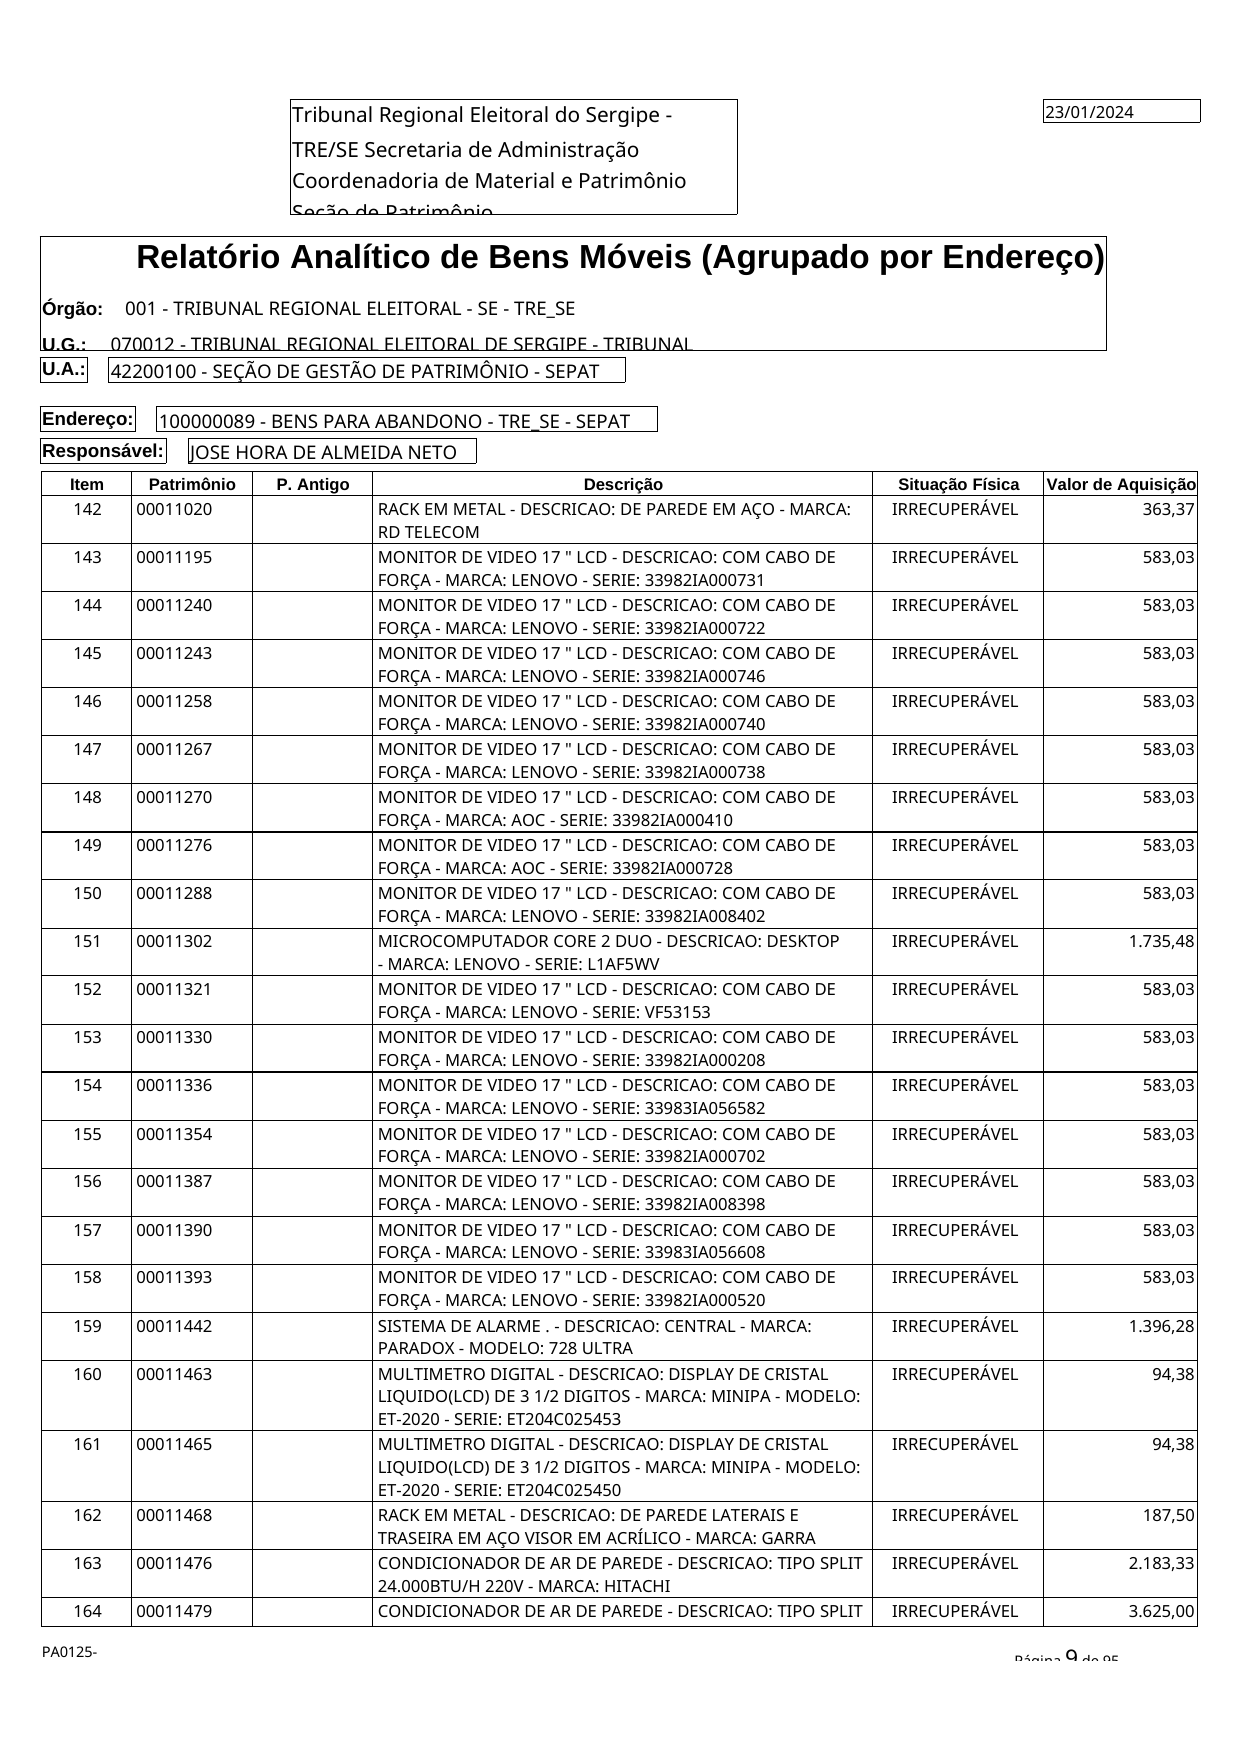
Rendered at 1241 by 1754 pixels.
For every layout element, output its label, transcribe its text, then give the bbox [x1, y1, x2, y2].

table_cell IRRECUPERÁVEL [873, 880, 1043, 927]
table_cell [253, 1502, 372, 1549]
table_cell 00011240 [132, 592, 252, 639]
table_cell [253, 1121, 372, 1167]
table_cell 583,03 [1044, 784, 1197, 831]
table_cell 151 [42, 929, 131, 975]
table_cell 148 [42, 784, 131, 831]
table_cell 1.396,28 [1044, 1313, 1197, 1359]
table_cell 158 [42, 1265, 131, 1312]
table_cell 00011195 [132, 544, 252, 591]
table_cell 583,03 [1044, 640, 1197, 687]
table_cell 583,03 [1044, 688, 1197, 735]
table_cell 150 [42, 880, 131, 927]
table_cell RACK EM METAL - DESCRICAO: DE PAREDE EM AÇO - MARCA: RD TELECOM [373, 496, 872, 543]
table_cell IRRECUPERÁVEL [873, 688, 1043, 735]
table_cell 00011393 [132, 1265, 252, 1312]
table_cell MONITOR DE VIDEO 17 " LCD - DESCRICAO: COM CABO DE FORÇA - MARCA: LENOVO - SERIE: 33983IA056582 [373, 1073, 872, 1119]
table_cell 153 [42, 1025, 131, 1071]
table_cell MONITOR DE VIDEO 17 " LCD - DESCRICAO: COM CABO DE FORÇA - MARCA: LENOVO - SERIE: 33982IA008402 [373, 880, 872, 927]
table_cell MONITOR DE VIDEO 17 " LCD - DESCRICAO: COM CABO DE FORÇA - MARCA: LENOVO - SERIE: 33982IA000738 [373, 736, 872, 783]
table_cell 3.625,00 [1044, 1598, 1197, 1626]
table_cell 00011354 [132, 1121, 252, 1167]
table_cell IRRECUPERÁVEL [873, 640, 1043, 687]
table_cell IRRECUPERÁVEL [873, 976, 1043, 1023]
table_cell [253, 1598, 372, 1626]
table_cell 00011288 [132, 880, 252, 927]
table_cell MONITOR DE VIDEO 17 " LCD - DESCRICAO: COM CABO DE FORÇA - MARCA: LENOVO - SERIE: 33982IA000702 [373, 1121, 872, 1167]
table_cell IRRECUPERÁVEL [873, 592, 1043, 639]
table_cell 583,03 [1044, 1169, 1197, 1216]
table_cell 00011336 [132, 1073, 252, 1119]
table_cell 143 [42, 544, 131, 591]
table_cell 94,38 [1044, 1361, 1197, 1430]
table_cell 187,50 [1044, 1502, 1197, 1549]
table_cell 583,03 [1044, 1265, 1197, 1312]
table_cell [253, 929, 372, 975]
table_cell 152 [42, 976, 131, 1023]
table_cell 583,03 [1044, 592, 1197, 639]
table_cell MONITOR DE VIDEO 17 " LCD - DESCRICAO: COM CABO DE FORÇA - MARCA: LENOVO - SERIE: 33982IA000740 [373, 688, 872, 735]
table_cell 164 [42, 1598, 131, 1626]
table_cell IRRECUPERÁVEL [873, 784, 1043, 831]
table_cell [253, 784, 372, 831]
table_cell 00011476 [132, 1550, 252, 1597]
table_cell IRRECUPERÁVEL [873, 1121, 1043, 1167]
table_cell IRRECUPERÁVEL [873, 1502, 1043, 1549]
table_cell 00011390 [132, 1217, 252, 1263]
table_cell IRRECUPERÁVEL [873, 1550, 1043, 1597]
table_cell 162 [42, 1502, 131, 1549]
table_cell 157 [42, 1217, 131, 1263]
table_cell [253, 1169, 372, 1216]
table_cell [253, 592, 372, 639]
table_cell 00011321 [132, 976, 252, 1023]
table_cell 00011387 [132, 1169, 252, 1216]
table_cell RACK EM METAL - DESCRICAO: DE PAREDE LATERAIS E TRASEIRA EM AÇO VISOR EM ACRÍLICO - MARCA: GARRA [373, 1502, 872, 1549]
table_cell 156 [42, 1169, 131, 1216]
table_cell MULTIMETRO DIGITAL - DESCRICAO: DISPLAY DE CRISTAL LIQUIDO(LCD) DE 3 1/2 DIGITOS - MARCA: MINIPA - MODELO: ET-2020 - SERIE: ET204C025453 [373, 1361, 872, 1430]
table_cell 00011267 [132, 736, 252, 783]
table_cell MONITOR DE VIDEO 17 " LCD - DESCRICAO: COM CABO DE FORÇA - MARCA: LENOVO - SERIE: 33982IA000722 [373, 592, 872, 639]
table_cell IRRECUPERÁVEL [873, 1598, 1043, 1626]
table_cell 583,03 [1044, 880, 1197, 927]
table_cell MONITOR DE VIDEO 17 " LCD - DESCRICAO: COM CABO DE FORÇA - MARCA: LENOVO - SERIE: 33982IA000746 [373, 640, 872, 687]
table_cell 583,03 [1044, 544, 1197, 591]
table_cell 00011465 [132, 1431, 252, 1501]
table_cell CONDICIONADOR DE AR DE PAREDE - DESCRICAO: TIPO SPLIT 24.000BTU/H 220V - MARCA: HITACHI [373, 1550, 872, 1597]
table_cell [253, 1431, 372, 1501]
table_cell IRRECUPERÁVEL [873, 1361, 1043, 1430]
table_cell 00011276 [132, 833, 252, 879]
table_cell IRRECUPERÁVEL [873, 1217, 1043, 1263]
table_cell IRRECUPERÁVEL [873, 736, 1043, 783]
table_cell MONITOR DE VIDEO 17 " LCD - DESCRICAO: COM CABO DE FORÇA - MARCA: LENOVO - SERIE: 33983IA056608 [373, 1217, 872, 1263]
table_cell [253, 1073, 372, 1119]
table_cell 00011258 [132, 688, 252, 735]
table_cell 155 [42, 1121, 131, 1167]
table_cell [253, 1025, 372, 1071]
table_cell [253, 833, 372, 879]
table_cell [253, 736, 372, 783]
table_cell [253, 544, 372, 591]
table_cell 145 [42, 640, 131, 687]
table_cell [253, 976, 372, 1023]
table_cell IRRECUPERÁVEL [873, 929, 1043, 975]
table_cell [253, 688, 372, 735]
table_cell MONITOR DE VIDEO 17 " LCD - DESCRICAO: COM CABO DE FORÇA - MARCA: LENOVO - SERIE: 33982IA000731 [373, 544, 872, 591]
table_cell MONITOR DE VIDEO 17 " LCD - DESCRICAO: COM CABO DE FORÇA - MARCA: LENOVO - SERIE: 33982IA008398 [373, 1169, 872, 1216]
table_cell IRRECUPERÁVEL [873, 1169, 1043, 1216]
table_cell 144 [42, 592, 131, 639]
table_cell 00011479 [132, 1598, 252, 1626]
table_header Descrição [373, 472, 872, 495]
table_cell 583,03 [1044, 1121, 1197, 1167]
table_cell 583,03 [1044, 976, 1197, 1023]
table_cell 583,03 [1044, 1217, 1197, 1263]
table_cell IRRECUPERÁVEL [873, 1073, 1043, 1119]
table_cell 00011468 [132, 1502, 252, 1549]
table_cell 583,03 [1044, 1073, 1197, 1119]
table_header Patrimônio [132, 472, 252, 495]
table_cell 142 [42, 496, 131, 543]
table_cell MONITOR DE VIDEO 17 " LCD - DESCRICAO: COM CABO DE FORÇA - MARCA: AOC - SERIE: 33982IA000410 [373, 784, 872, 831]
table_header Item [42, 472, 131, 495]
table_cell 94,38 [1044, 1431, 1197, 1501]
table_cell MONITOR DE VIDEO 17 " LCD - DESCRICAO: COM CABO DE FORÇA - MARCA: LENOVO - SERIE: 33982IA000520 [373, 1265, 872, 1312]
table_cell MICROCOMPUTADOR CORE 2 DUO - DESCRICAO: DESKTOP - MARCA: LENOVO - SERIE: L1AF5WV [373, 929, 872, 975]
table_cell SISTEMA DE ALARME . - DESCRICAO: CENTRAL - MARCA: PARADOX - MODELO: 728 ULTRA [373, 1313, 872, 1359]
table_cell [253, 1265, 372, 1312]
table_cell IRRECUPERÁVEL [873, 1313, 1043, 1359]
table_cell 00011442 [132, 1313, 252, 1359]
table_cell CONDICIONADOR DE AR DE PAREDE - DESCRICAO: TIPO SPLIT [373, 1598, 872, 1626]
table_cell 149 [42, 833, 131, 879]
table_cell 00011020 [132, 496, 252, 543]
table_cell [253, 1217, 372, 1263]
table_cell MONITOR DE VIDEO 17 " LCD - DESCRICAO: COM CABO DE FORÇA - MARCA: AOC - SERIE: 33982IA000728 [373, 833, 872, 879]
table_cell 583,03 [1044, 833, 1197, 879]
table_cell 00011243 [132, 640, 252, 687]
table_header Valor de Aquisição [1044, 472, 1197, 495]
table_header P. Antigo [253, 472, 372, 495]
table_cell 160 [42, 1361, 131, 1430]
table_cell [253, 1313, 372, 1359]
table_cell IRRECUPERÁVEL [873, 1265, 1043, 1312]
table_cell IRRECUPERÁVEL [873, 1431, 1043, 1501]
table_cell [253, 496, 372, 543]
table_cell 159 [42, 1313, 131, 1359]
table_cell 00011270 [132, 784, 252, 831]
table_cell MONITOR DE VIDEO 17 " LCD - DESCRICAO: COM CABO DE FORÇA - MARCA: LENOVO - SERIE: 33982IA000208 [373, 1025, 872, 1071]
table_header Situação Física [873, 472, 1043, 495]
table_cell 2.183,33 [1044, 1550, 1197, 1597]
table_cell [253, 640, 372, 687]
table_cell IRRECUPERÁVEL [873, 833, 1043, 879]
table_cell IRRECUPERÁVEL [873, 1025, 1043, 1071]
table_cell [253, 880, 372, 927]
table_cell 1.735,48 [1044, 929, 1197, 975]
table_cell IRRECUPERÁVEL [873, 544, 1043, 591]
table_cell MONITOR DE VIDEO 17 " LCD - DESCRICAO: COM CABO DE FORÇA - MARCA: LENOVO - SERIE: VF53153 [373, 976, 872, 1023]
table_cell MULTIMETRO DIGITAL - DESCRICAO: DISPLAY DE CRISTAL LIQUIDO(LCD) DE 3 1/2 DIGITOS - MARCA: MINIPA - MODELO: ET-2020 - SERIE: ET204C025450 [373, 1431, 872, 1501]
table_cell 163 [42, 1550, 131, 1597]
table_cell 00011302 [132, 929, 252, 975]
table_cell 00011330 [132, 1025, 252, 1071]
table_cell 147 [42, 736, 131, 783]
table_cell 583,03 [1044, 1025, 1197, 1071]
table_cell 161 [42, 1431, 131, 1501]
table_cell 363,37 [1044, 496, 1197, 543]
table_cell 583,03 [1044, 736, 1197, 783]
table_cell IRRECUPERÁVEL [873, 496, 1043, 543]
table_cell [253, 1550, 372, 1597]
table_cell [253, 1361, 372, 1430]
table_cell 154 [42, 1073, 131, 1119]
table_cell 00011463 [132, 1361, 252, 1430]
table_cell 146 [42, 688, 131, 735]
